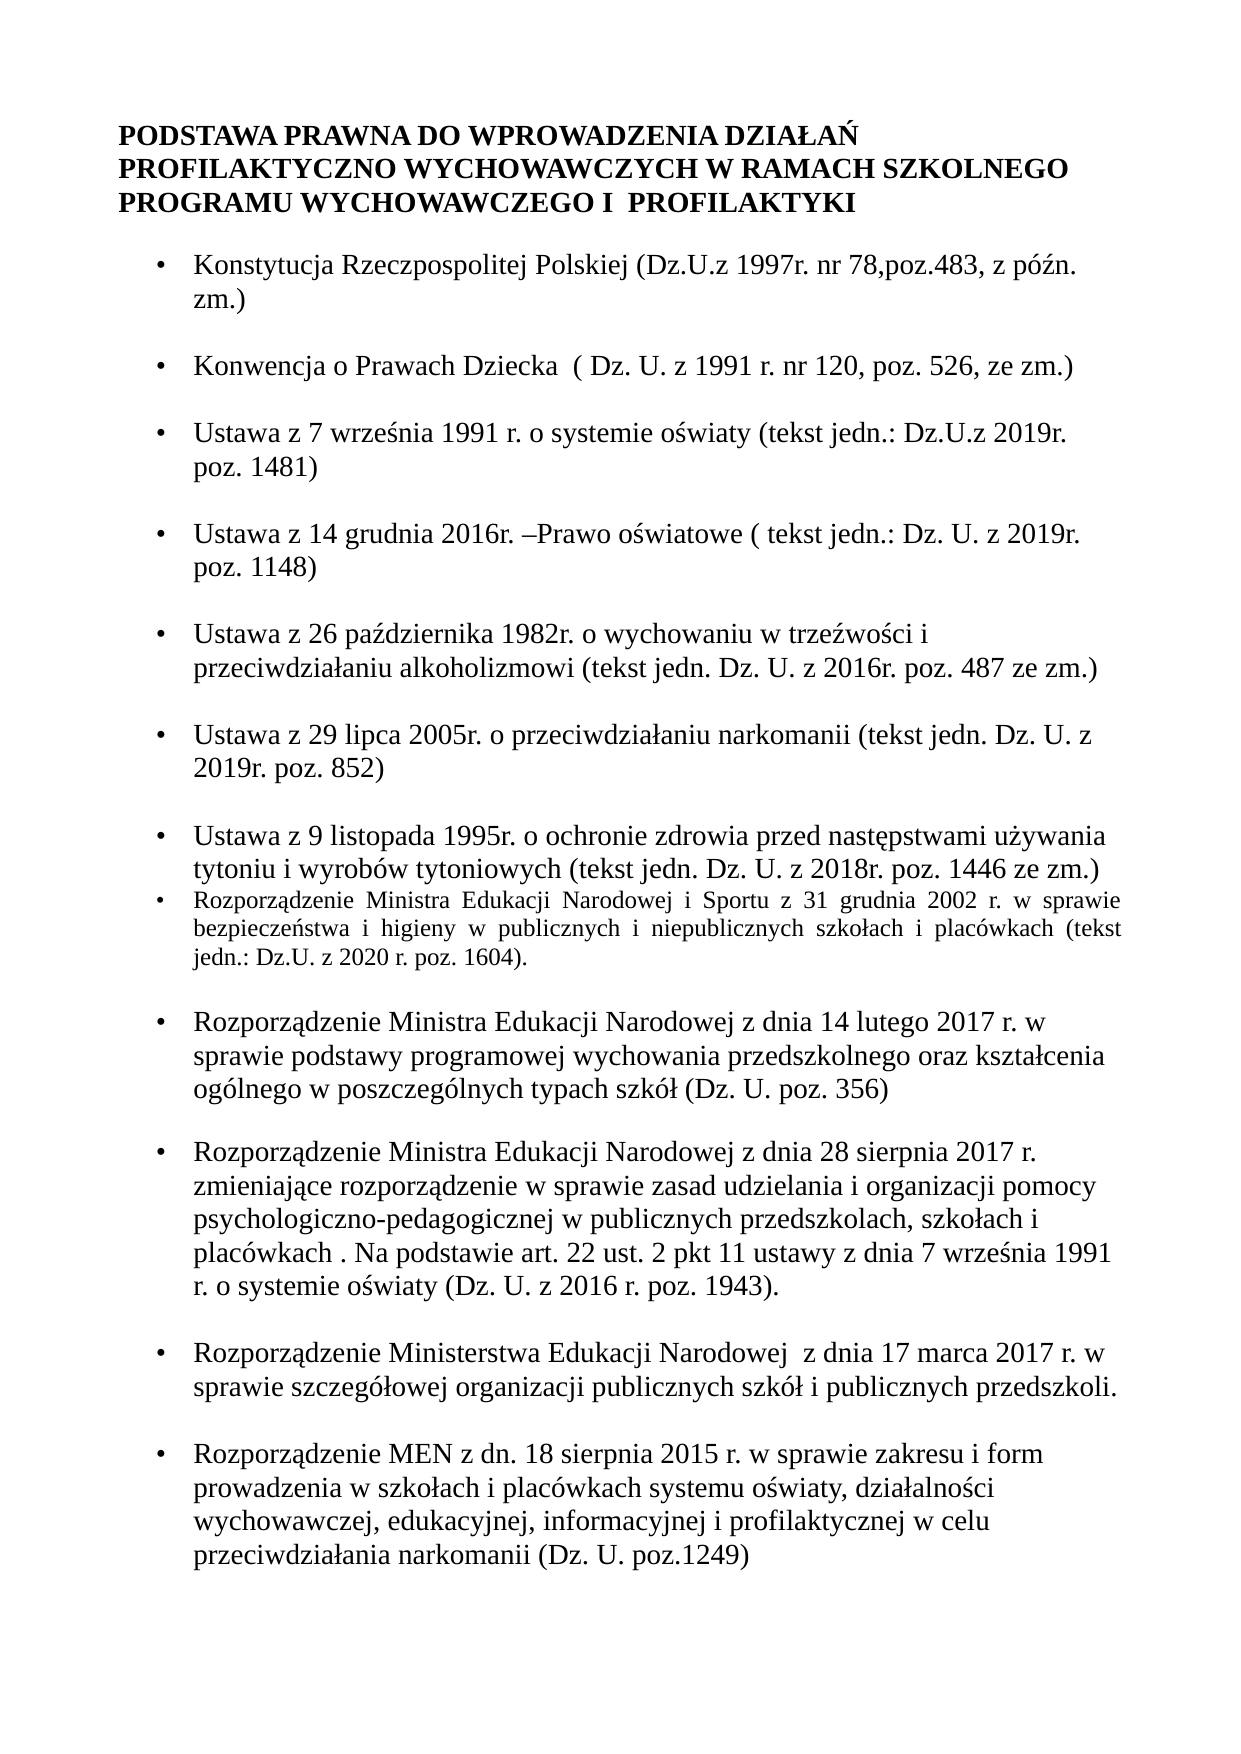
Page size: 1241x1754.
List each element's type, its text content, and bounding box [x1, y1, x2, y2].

list Konstytucja Rzeczpospolitej Polskiej (Dz.U.z 1997r. nr 78,poz.483, z późn. zm.) [156, 247, 1122, 314]
list Rozporządzenie Ministerstwa Edukacji Narodowej z dnia 17 marca 2017 r. w sprawie szczegółowej organizacji publicznych szkół i publicznych przedszkoli. [156, 1336, 1122, 1403]
list Ustawa z 26 października 1982r. o wychowaniu w trzeźwości i przeciwdziałaniu alkoholizmowi (tekst jedn. Dz. U. z 2016r. poz. 487 ze zm.) [156, 616, 1122, 683]
list Rozporządzenie Ministra Edukacji Narodowej i Sportu z 31 grudnia 2002 r. w sprawie bezpieczeństwa i higieny w publicznych i niepublicznych szkołach i placówkach (tekst jedn.: Dz.U. z 2020 r. poz. 1604). [156, 885, 1122, 971]
text PODSTAWA PRAWNA DO WPROWADZENIA DZIAŁAŃ PROFILAKTYCZNO WYCHOWAWCZYCH W RAMACH SZKOLNEGO PROGRAMU WYCHOWAWCZEGO I PROFILAKTYKI [118, 118, 1122, 219]
list Ustawa z 9 listopada 1995r. o ochronie zdrowia przed następstwami używania tytoniu i wyrobów tytoniowych (tekst jedn. Dz. U. z 2018r. poz. 1446 ze zm.) [156, 818, 1122, 885]
list Ustawa z 14 grudnia 2016r. –Prawo oświatowe ( tekst jedn.: Dz. U. z 2019r. poz. 1148) [156, 516, 1122, 583]
list Ustawa z 7 września 1991 r. o systemie oświaty (tekst jedn.: Dz.U.z 2019r. poz. 1481) [156, 415, 1122, 482]
list Rozporządzenie Ministra Edukacji Narodowej z dnia 28 sierpnia 2017 r. zmieniające rozporządzenie w sprawie zasad udzielania i organizacji pomocy psychologiczno-pedagogicznej w publicznych przedszkolach, szkołach i placówkach . Na podstawie art. 22 ust. 2 pkt 11 ustawy z dnia 7 września 1991 r. o systemie oświaty (Dz. U. z 2016 r. poz. 1943). [156, 1134, 1122, 1302]
list Ustawa z 29 lipca 2005r. o przeciwdziałaniu narkomanii (tekst jedn. Dz. U. z 2019r. poz. 852) [156, 717, 1122, 784]
list Konwencja o Prawach Dziecka ( Dz. U. z 1991 r. nr 120, poz. 526, ze zm.) [156, 348, 1122, 382]
list Rozporządzenie Ministra Edukacji Narodowej z dnia 14 lutego 2017 r. w sprawie podstawy programowej wychowania przedszkolnego oraz kształcenia ogólnego w poszczególnych typach szkół (Dz. U. poz. 356) [156, 1004, 1122, 1105]
list Rozporządzenie MEN z dn. 18 sierpnia 2015 r. w sprawie zakresu i form prowadzenia w szkołach i placówkach systemu oświaty, działalności wychowawczej, edukacyjnej, informacyjnej i profilaktycznej w celu przeciwdziałania narkomanii (Dz. U. poz.1249) [156, 1436, 1122, 1570]
